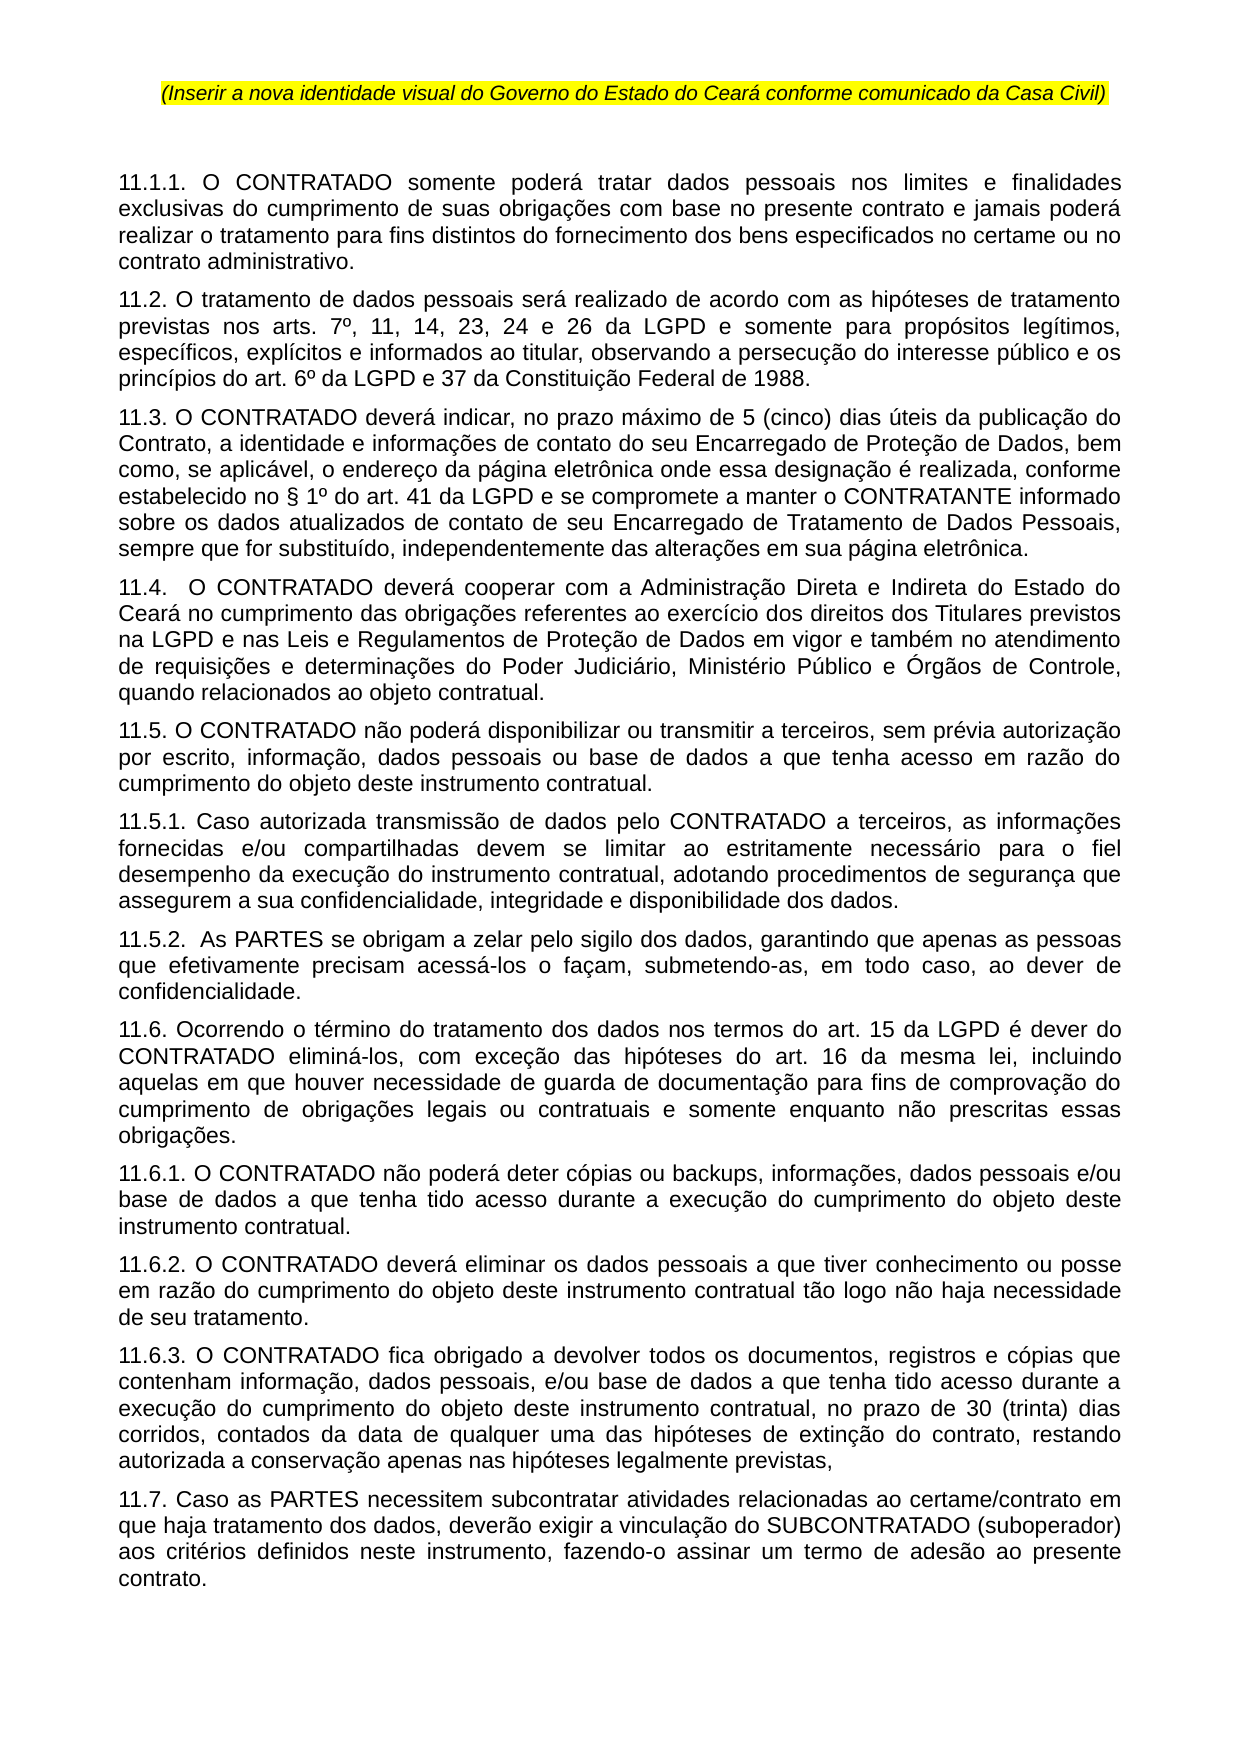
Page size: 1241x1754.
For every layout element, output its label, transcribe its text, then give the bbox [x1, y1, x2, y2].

text 11.6. Ocorrendo o término do tratamento dos dados nos termos do art. 15 da LGPD é dever do CONTRATADO eliminá-los, com exceção das hipóteses do art. 16 da mesma lei, incluindo aquelas em que houver necessidade de guarda de documentação para fins de comprovação do cumprimento de obrigações legais ou contratuais e somente enquanto não prescritas essas obrigações. [118, 1016, 1122, 1148]
list 11.1.1. O CONTRATADO somente poderá tratar dados pessoais nos limites e finalidades exclusivas do cumprimento de suas obrigações com base no presente contrato e jamais poderá realizar o tratamento para fins distintos do fornecimento dos bens especificados no certame ou no contrato administrativo. [118, 169, 1122, 274]
text 11.6.2. O CONTRATADO deverá eliminar os dados pessoais a que tiver conhecimento ou posse em razão do cumprimento do objeto deste instrumento contratual tão logo não haja necessidade de seu tratamento. [118, 1251, 1122, 1330]
list 11.5. O CONTRATADO não poderá disponibilizar ou transmitir a terceiros, sem prévia autorização por escrito, informação, dados pessoais ou base de dados a que tenha acesso em razão do cumprimento do objeto deste instrumento contratual. [118, 717, 1122, 796]
list 11.3. O CONTRATADO deverá indicar, no prazo máximo de 5 (cinco) dias úteis da publicação do Contrato, a identidade e informações de contato do seu Encarregado de Proteção de Dados, bem como, se aplicável, o endereço da página eletrônica onde essa designação é realizada, conforme estabelecido no § 1º do art. 41 da LGPD e se compromete a manter o CONTRATANTE informado sobre os dados atualizados de contato de seu Encarregado de Tratamento de Dados Pessoais, sempre que for substituído, independentemente das alterações em sua página eletrônica. [118, 404, 1122, 562]
text 11.7. Caso as PARTES necessitem subcontratar atividades relacionadas ao certame/contrato em que haja tratamento dos dados, deverão exigir a vinculação do SUBCONTRATADO (suboperador) aos critérios definidos neste instrumento, fazendo-o assinar um termo de adesão ao presente contrato. [118, 1486, 1122, 1591]
text 11.5.2. As PARTES se obrigam a zelar pelo sigilo dos dados, garantindo que apenas as pessoas que efetivamente precisam acessá-los o façam, submetendo-as, em todo caso, ao dever de confidencialidade. [118, 926, 1122, 1004]
list 11.4. O CONTRATADO deverá cooperar com a Administração Direta e Indireta do Estado do Ceará no cumprimento das obrigações referentes ao exercício dos direitos dos Titulares previstos na LGPD e nas Leis e Regulamentos de Proteção de Dados em vigor e também no atendimento de requisições e determinações do Poder Judiciário, Ministério Público e Órgãos de Controle, quando relacionados ao objeto contratual. [118, 574, 1122, 705]
text 11.6.3. O CONTRATADO fica obrigado a devolver todos os documentos, registros e cópias que contenham informação, dados pessoais, e/ou base de dados a que tenha tido acesso durante a execução do cumprimento do objeto deste instrumento contratual, no prazo de 30 (trinta) dias corridos, contados da data de qualquer uma das hipóteses de extinção do contrato, restando autorizada a conservação apenas nas hipóteses legalmente previstas, [118, 1342, 1122, 1474]
text 11.5.1. Caso autorizada transmissão de dados pelo CONTRATADO a terceiros, as informações fornecidas e/ou compartilhadas devem se limitar ao estritamente necessário para o fiel desempenho da execução do instrumento contratual, adotando procedimentos de segurança que assegurem a sua confidencialidade, integridade e disponibilidade dos dados. [118, 808, 1122, 914]
list 11.2. O tratamento de dados pessoais será realizado de acordo com as hipóteses de tratamento previstas nos arts. 7º, 11, 14, 23, 24 e 26 da LGPD e somente para propósitos legítimos, específicos, explícitos e informados ao titular, observando a persecução do interesse público e os princípios do art. 6º da LGPD e 37 da Constituição Federal de 1988. [118, 286, 1122, 392]
text 11.6.1. O CONTRATADO não poderá deter cópias ou backups, informações, dados pessoais e/ou base de dados a que tenha tido acesso durante a execução do cumprimento do objeto deste instrumento contratual. [118, 1160, 1122, 1239]
